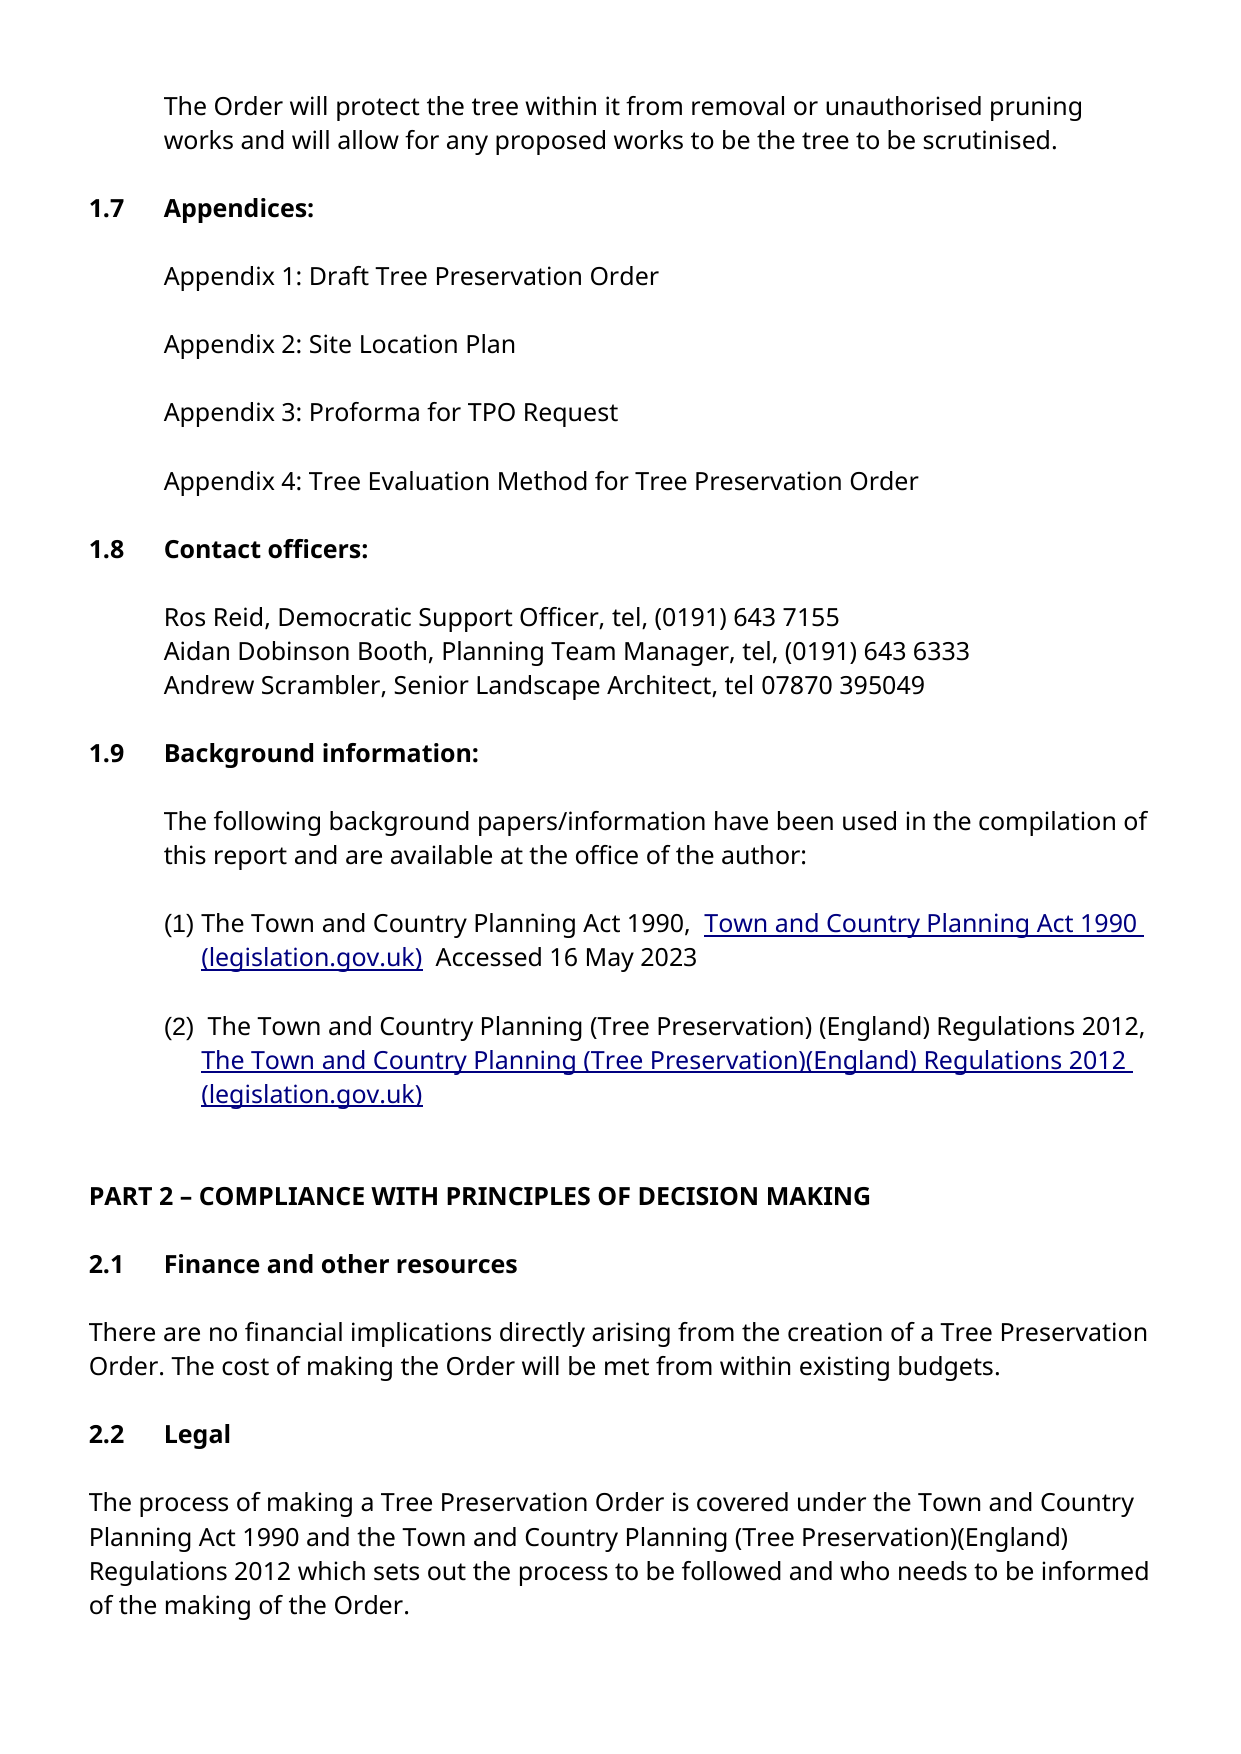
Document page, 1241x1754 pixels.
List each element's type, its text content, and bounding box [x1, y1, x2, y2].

list Background information: [88, 736, 1152, 770]
text Ros Reid, Democratic Support Officer, tel, (0191) 643 7155 [88, 599, 1152, 633]
list Appendices: [88, 191, 1152, 225]
text 2.2 Legal [88, 1417, 1152, 1451]
text Appendix 1: Draft Tree Preservation Order [163, 259, 1152, 293]
text The Order will protect the tree within it from removal or unauthorised pruning works and will allow for any proposed works to be the tree to be scrutinised. [163, 88, 1152, 157]
text PART 2 – COMPLIANCE WITH PRINCIPLES OF DECISION MAKING [88, 1178, 1152, 1213]
text Andrew Scrambler, Senior Landscape Architect, tel 07870 395049 [88, 668, 1152, 702]
subtitle The following background papers/information have been used in the compilation of this report and are available at the office of the author: [163, 804, 1152, 872]
list Contact officers: [88, 531, 1152, 565]
list The Town and Country Planning Act 1990, Town and Country Planning Act 1990 (legislation.gov.uk) Accessed 16 May 2023 [163, 906, 1152, 974]
text Appendix 4: Tree Evaluation Method for Tree Preservation Order [163, 463, 1152, 497]
text Aidan Dobinson Booth, Planning Team Manager, tel, (0191) 643 6333 [88, 633, 1152, 668]
text 2.1 Finance and other resources [88, 1247, 1152, 1281]
text There are no financial implications directly arising from the creation of a Tree Preservation Order. The cost of making the Order will be met from within existing budgets. [88, 1315, 1152, 1383]
text The process of making a Tree Preservation Order is covered under the Town and Country Planning Act 1990 and the Town and Country Planning (Tree Preservation)(England) Regulations 2012 which sets out the process to be followed and who needs to be informed of the making of the Order. [88, 1485, 1152, 1621]
text Appendix 3: Proforma for TPO Request [163, 395, 1152, 429]
list The Town and Country Planning (Tree Preservation) (England) Regulations 2012, The Town and Country Planning (Tree Preservation)(England) Regulations 2012 (legislation.gov.uk) [163, 1008, 1152, 1110]
text Appendix 2: Site Location Plan [163, 327, 1152, 361]
